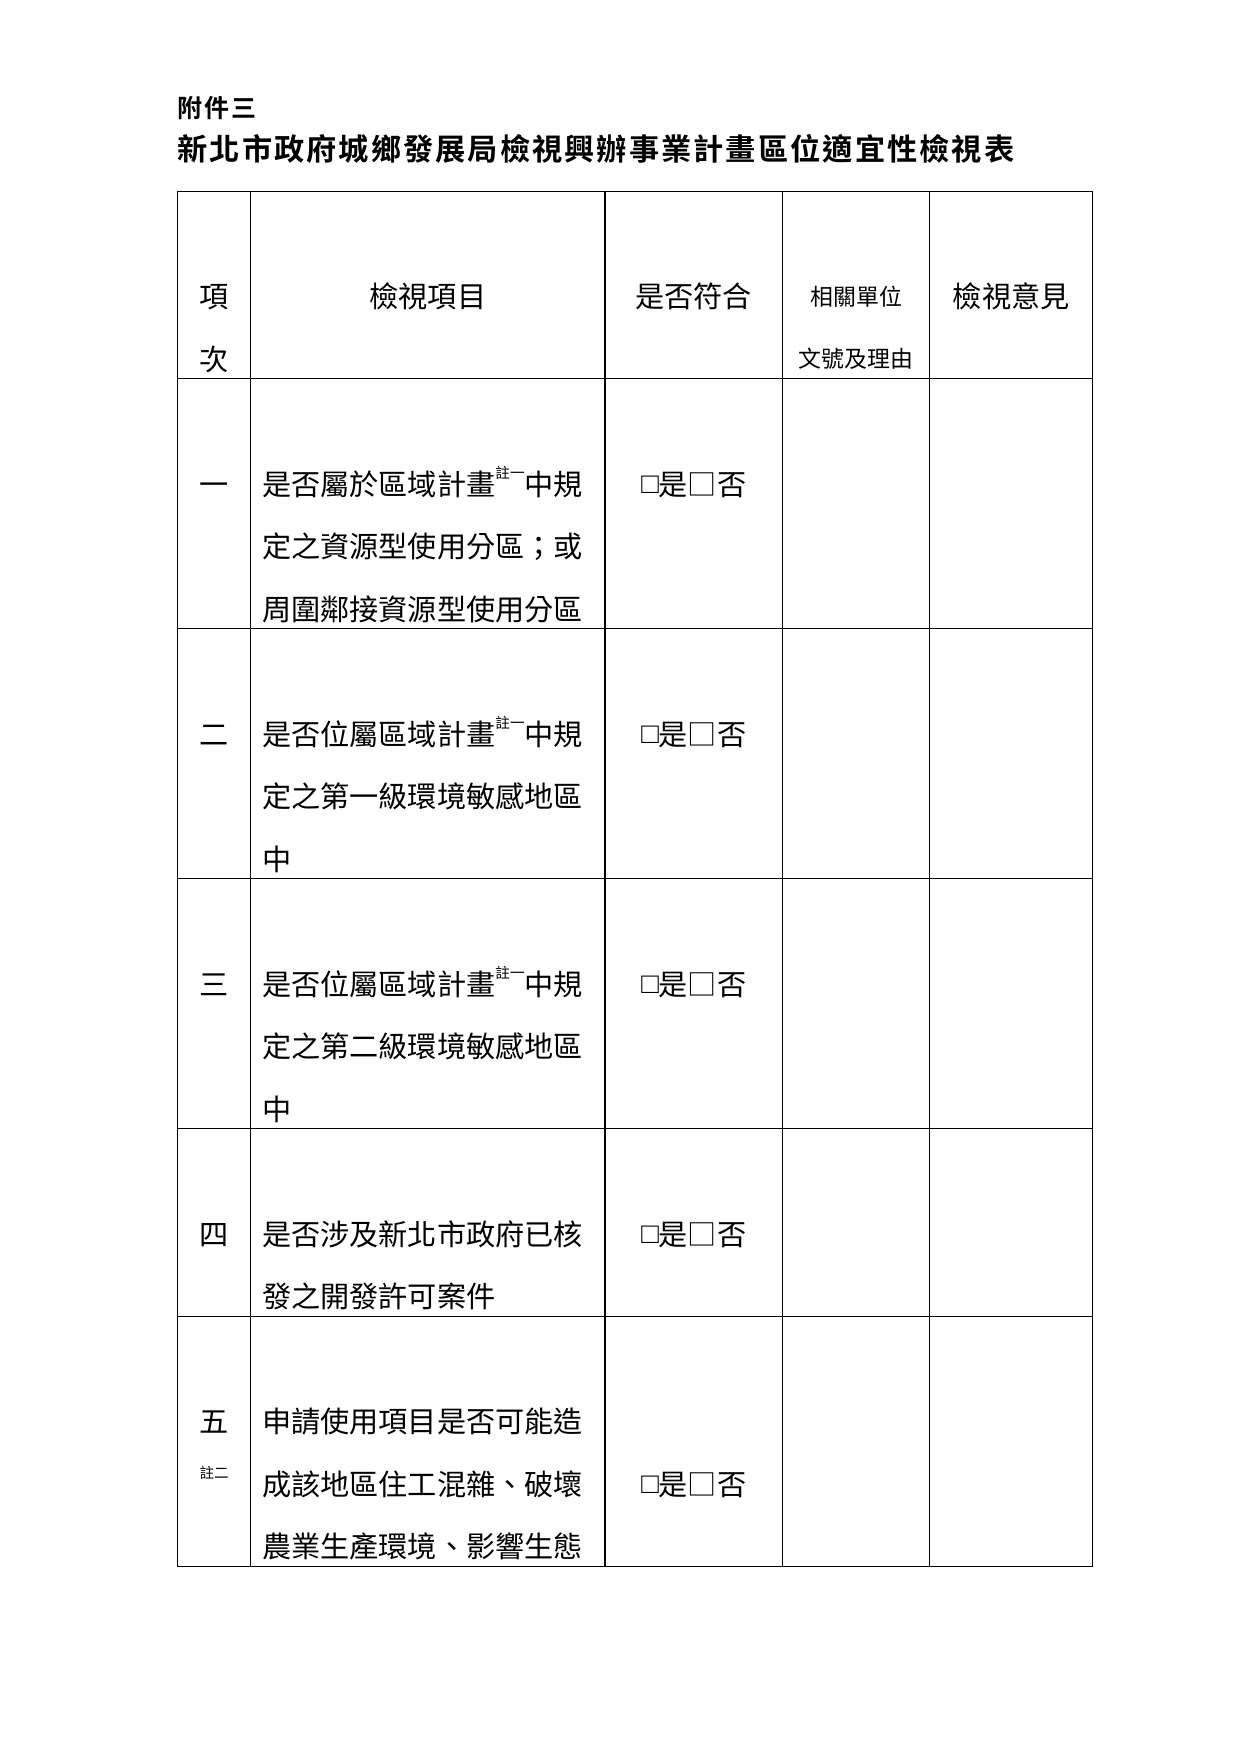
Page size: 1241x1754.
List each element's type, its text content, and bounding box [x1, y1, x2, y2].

table_cell [930, 379, 1092, 628]
table_cell [783, 379, 929, 628]
table_cell □是□否 [606, 629, 782, 878]
table_cell 是否位屬區域計畫註一中規定之第一級環境敏感地區中 [251, 629, 604, 878]
table_cell 一 [178, 379, 250, 628]
table_cell [930, 879, 1092, 1128]
table_header 項次 [178, 192, 250, 378]
table_cell 五 註二 [178, 1317, 250, 1566]
table_cell [930, 629, 1092, 878]
table_cell 是否位屬區域計畫註一中規定之第二級環境敏感地區中 [251, 879, 604, 1128]
table_header 檢視意見 [930, 192, 1092, 378]
table_cell [783, 1129, 929, 1316]
table_cell [783, 629, 929, 878]
table_cell 四 [178, 1129, 250, 1316]
table_cell 三 [178, 879, 250, 1128]
table_cell 申請使用項目是否可能造成該地區住工混雜、破壞農業生產環境、影響生態 [251, 1317, 604, 1566]
table_header 檢視項目 [251, 192, 604, 378]
table_cell □是□否 [606, 879, 782, 1128]
table_cell □是□否 [606, 1129, 782, 1316]
table_cell 二 [178, 629, 250, 878]
table_header 相關單位 文號及理由 [783, 192, 929, 378]
table_cell [930, 1129, 1092, 1316]
table_cell [783, 1317, 929, 1566]
table_cell [783, 879, 929, 1128]
table_cell 是否屬於區域計畫註一中規定之資源型使用分區；或周圍鄰接資源型使用分區 [251, 379, 604, 628]
table_header 是否符合 [606, 192, 782, 378]
table_cell □是□否 [606, 1317, 782, 1566]
table_cell □是□否 [606, 379, 782, 628]
table_cell [930, 1317, 1092, 1566]
table_cell 是否涉及新北市政府已核發之開發許可案件 [251, 1129, 604, 1316]
